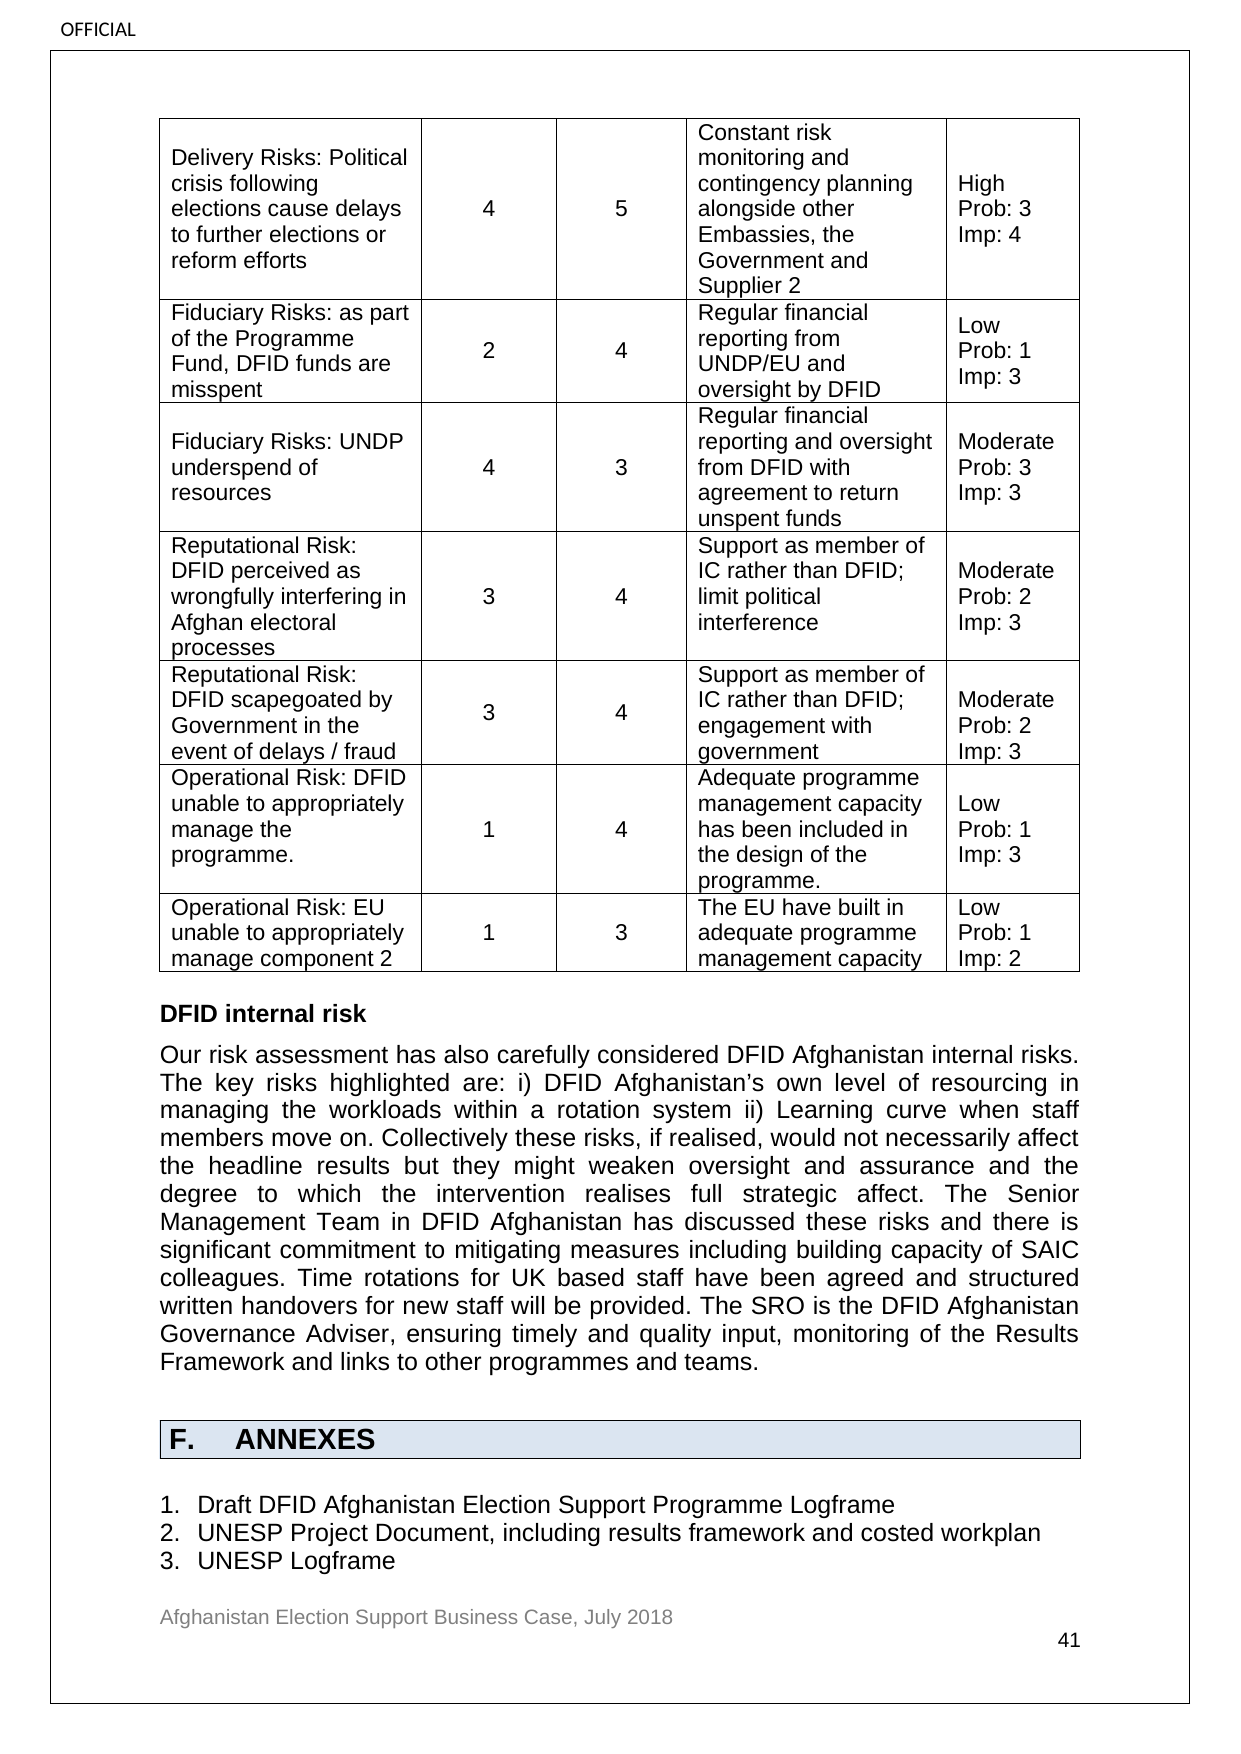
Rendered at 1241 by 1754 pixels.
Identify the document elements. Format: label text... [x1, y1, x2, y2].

table_cell 4 [422, 403, 556, 531]
table_cell Regular financial reporting from UNDP/EU and oversight by DFID [687, 300, 946, 402]
table_cell Regular financial reporting and oversight from DFID with agreement to return unspent funds [687, 403, 946, 531]
table_cell Moderate Prob: 2 Imp: 3 [947, 532, 1079, 660]
table_cell Reputational Risk: DFID scapegoated by Government in the event of delays / fraud [160, 661, 421, 764]
table_cell 4 [557, 661, 686, 764]
table_cell 3 [422, 661, 556, 764]
table_cell Moderate Prob: 3 Imp: 3 [947, 403, 1079, 531]
text Our risk assessment has also carefully considered DFID Afghanistan internal risks. The key risks highlighted are: i) DFID Afghanistan’s own level of resourcing in managing the workloads within a rotation system ii) Learning curve when staff members move on. Collectively these risks, if realised, would not necessarily affect the headline results but they might weaken oversight and assurance and the degree to which the intervention realises full strategic affect. The Senior Management Team in DFID Afghanistan has discussed these risks and there is significant commitment to mitigating measures including building capacity of SAIC colleagues. Time rotations for UK based staff have been agreed and structured written handovers for new staff will be provided. The SRO is the DFID Afghanistan Governance Adviser, ensuring timely and quality input, monitoring of the Results Framework and links to other programmes and teams. [159, 1040, 1081, 1375]
table_cell 5 [557, 119, 686, 298]
table_cell 3 [557, 403, 686, 531]
table_cell 4 [422, 119, 556, 298]
list Draft DFID Afghanistan Election Support Programme Logframe [159, 1491, 1081, 1519]
table_cell Low Prob: 1 Imp: 3 [947, 765, 1079, 893]
table_cell Low Prob: 1 Imp: 3 [947, 300, 1079, 402]
table_cell 1 [422, 894, 556, 971]
table_cell 3 [422, 532, 556, 660]
table_cell Moderate Prob: 2 Imp: 3 [947, 661, 1079, 764]
list UNESP Logframe [159, 1547, 1081, 1575]
table_cell 4 [557, 765, 686, 893]
table_cell Adequate programme management capacity has been included in the design of the programme. [687, 765, 946, 893]
table_cell The EU have built in adequate programme management capacity [687, 894, 946, 971]
list UNESP Project Document, including results framework and costed workplan [159, 1519, 1081, 1547]
table_cell Constant risk monitoring and contingency planning alongside other Embassies, the Government and Supplier 2 [687, 119, 946, 298]
table_cell 4 [557, 532, 686, 660]
table_cell Support as member of IC rather than DFID; limit political interference [687, 532, 946, 660]
table_cell 1 [422, 765, 556, 893]
table_cell Low Prob: 1 Imp: 2 [947, 894, 1079, 971]
table_cell Delivery Risks: Political crisis following elections cause delays to further elections or reform efforts [160, 119, 421, 298]
table_cell 3 [557, 894, 686, 971]
text DFID internal risk [159, 1000, 1081, 1028]
list ANNEXES [161, 1421, 1080, 1458]
table_cell High Prob: 3 Imp: 4 [947, 119, 1079, 298]
table_cell Fiduciary Risks: UNDP underspend of resources [160, 403, 421, 531]
table_cell Support as member of IC rather than DFID; engagement with government [687, 661, 946, 764]
table_cell 4 [557, 300, 686, 402]
table_cell Fiduciary Risks: as part of the Programme Fund, DFID funds are misspent [160, 300, 421, 402]
table_cell Operational Risk: DFID unable to appropriately manage the programme. [160, 765, 421, 893]
table_cell Operational Risk: EU unable to appropriately manage component 2 [160, 894, 421, 971]
table_cell Reputational Risk: DFID perceived as wrongfully interfering in Afghan electoral processes [160, 532, 421, 660]
table_cell 2 [422, 300, 556, 402]
